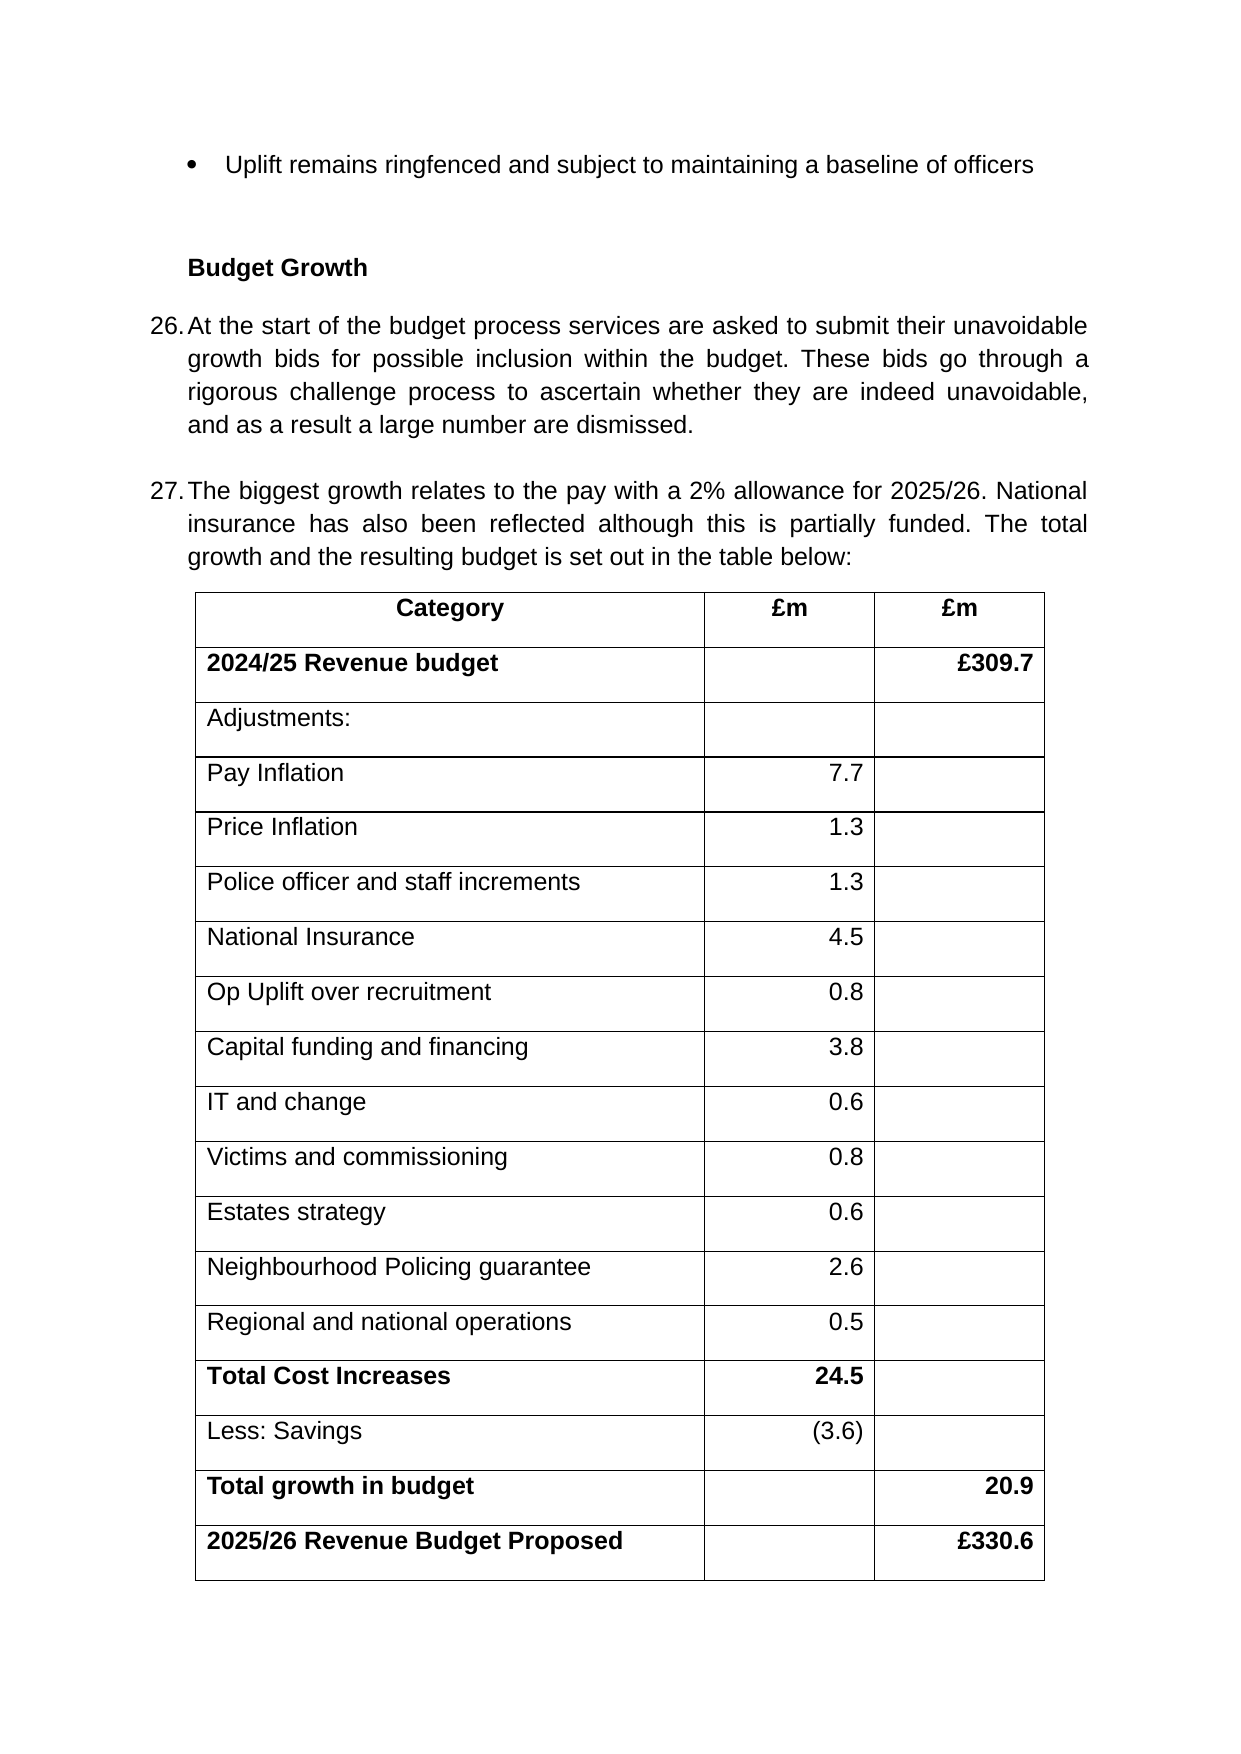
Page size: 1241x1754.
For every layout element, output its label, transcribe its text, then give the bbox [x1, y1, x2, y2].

table_cell 0.6 [705, 1087, 874, 1141]
table_cell (3.6) [705, 1416, 874, 1470]
table_cell [705, 1471, 874, 1525]
table_cell [875, 813, 1044, 866]
table_cell [875, 1416, 1044, 1470]
table_cell [875, 1361, 1044, 1415]
table_cell Total Cost Increases [196, 1361, 704, 1415]
list At the start of the budget process services are asked to submit their unavoidable growth bids for possible inclusion within the budget. These bids go through a rigorous challenge process to ascertain whether they are indeed unavoidable, and as a result a large number are dismissed. [150, 311, 1090, 439]
table_cell 1.3 [705, 813, 874, 866]
table_cell Price Inflation [196, 813, 704, 866]
list The biggest growth relates to the pay with a 2% allowance for 2025/26. National insurance has also been reflected although this is partially funded. The total growth and the resulting budget is set out in the table below: [150, 476, 1090, 571]
table_cell 0.8 [705, 1142, 874, 1196]
table_cell Adjustments: [196, 703, 704, 756]
table_cell [875, 758, 1044, 811]
table_cell [875, 1197, 1044, 1251]
table_cell Less: Savings [196, 1416, 704, 1470]
table_cell Op Uplift over recruitment [196, 977, 704, 1031]
table_cell [705, 703, 874, 756]
table_cell £309.7 [875, 648, 1044, 702]
table_header £m [875, 593, 1044, 647]
table_cell [875, 1306, 1044, 1360]
table_cell Police officer and staff increments [196, 867, 704, 921]
table_cell 2025/26 Revenue Budget Proposed [196, 1526, 704, 1580]
table_cell [875, 1142, 1044, 1196]
table_cell [875, 1087, 1044, 1141]
table_cell IT and change [196, 1087, 704, 1141]
table_header £m [705, 593, 874, 647]
table_cell 2.6 [705, 1252, 874, 1305]
table_cell Victims and commissioning [196, 1142, 704, 1196]
table_cell National Insurance [196, 922, 704, 976]
table_cell Estates strategy [196, 1197, 704, 1251]
table_cell Capital funding and financing [196, 1032, 704, 1086]
table_cell Total growth in budget [196, 1471, 704, 1525]
table_header Category [196, 593, 704, 647]
table_cell Neighbourhood Policing guarantee [196, 1252, 704, 1305]
table_cell 0.8 [705, 977, 874, 1031]
table_cell £330.6 [875, 1526, 1044, 1580]
table_cell 0.6 [705, 1197, 874, 1251]
table_cell 24.5 [705, 1361, 874, 1415]
table_cell 3.8 [705, 1032, 874, 1086]
table_cell [705, 648, 874, 702]
table_cell [875, 1252, 1044, 1305]
text Budget Growth [187, 253, 1090, 282]
table_cell [875, 922, 1044, 976]
table_cell 4.5 [705, 922, 874, 976]
table_cell [875, 1032, 1044, 1086]
table_cell 0.5 [705, 1306, 874, 1360]
table_cell [875, 703, 1044, 756]
table_cell 7.7 [705, 758, 874, 811]
list Uplift remains ringfenced and subject to maintaining a baseline of officers [187, 150, 1090, 179]
table_cell 2024/25 Revenue budget [196, 648, 704, 702]
table_cell [705, 1526, 874, 1580]
table_cell 1.3 [705, 867, 874, 921]
table_cell [875, 977, 1044, 1031]
table_cell [875, 867, 1044, 921]
table_cell Regional and national operations [196, 1306, 704, 1360]
table_cell 20.9 [875, 1471, 1044, 1525]
table_cell Pay Inflation [196, 758, 704, 811]
